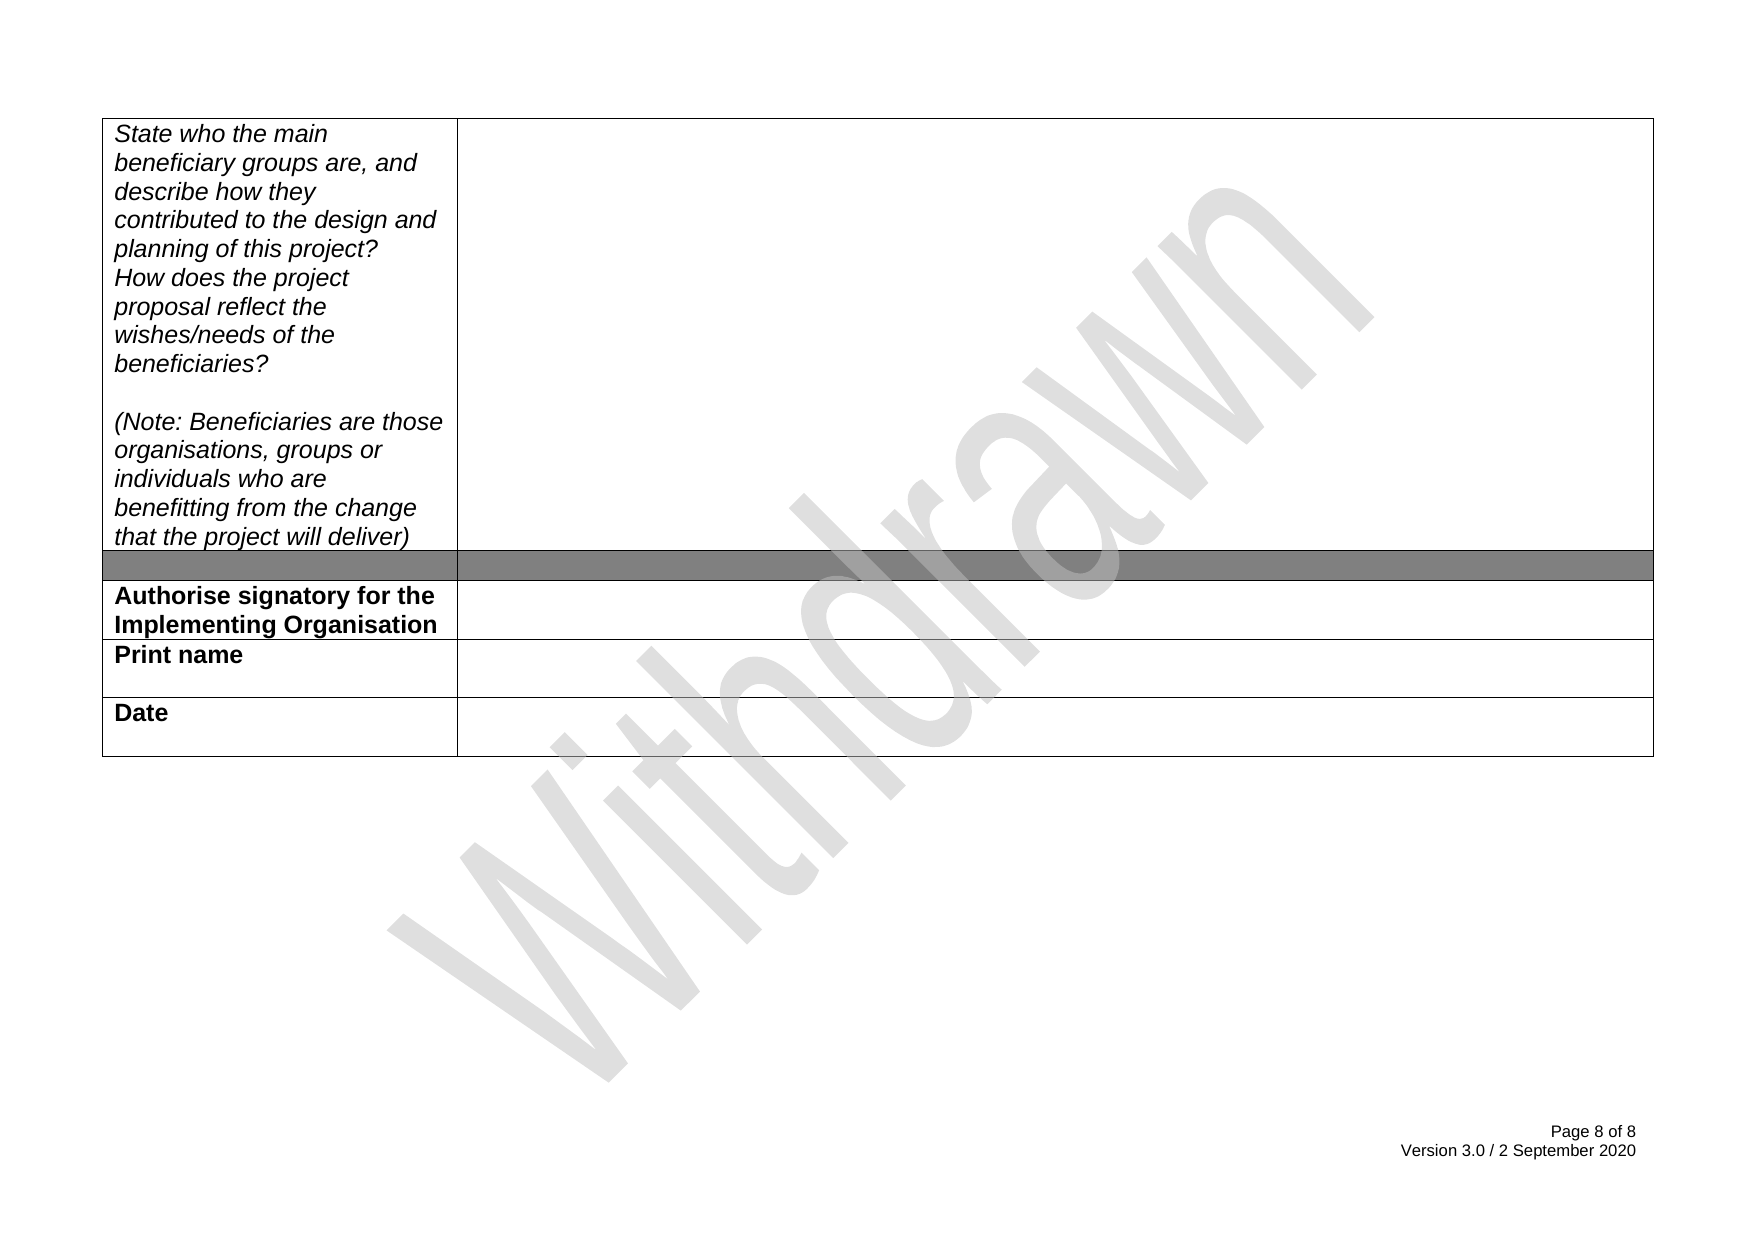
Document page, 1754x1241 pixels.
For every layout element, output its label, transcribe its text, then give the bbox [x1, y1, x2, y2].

table_cell [458, 640, 853, 697]
table_cell [737, 698, 845, 756]
table_cell [953, 640, 1653, 697]
table_cell [458, 551, 860, 580]
table_cell Date [103, 698, 457, 756]
table_cell [458, 698, 730, 756]
table_cell [1116, 551, 1653, 580]
table_cell [864, 551, 936, 580]
table_cell [971, 581, 1653, 639]
table_cell Print name [103, 640, 457, 697]
table_cell [944, 551, 1042, 580]
table_cell [894, 581, 995, 639]
table_cell [741, 684, 785, 697]
table_cell [1048, 551, 1101, 573]
table_cell [966, 686, 978, 697]
table_cell Authorise signatory for the Implementing Organisation [103, 581, 457, 639]
table_cell [820, 698, 1653, 756]
table_cell [705, 698, 726, 720]
table_cell [103, 551, 457, 580]
table_cell [1037, 485, 1101, 550]
table_cell [836, 640, 953, 697]
table_cell [458, 581, 817, 639]
table_cell [827, 593, 918, 639]
table_cell [458, 119, 1653, 550]
table_cell [890, 698, 953, 720]
table_cell State who the main beneficiary groups are, and describe how they contributed to the design and planning of this project? How does the project proposal reflect the wishes/needs of the beneficiaries? (Note: Beneficiaries are those organisations, groups or individuals who are benefitting from the change that the project will deliver) [103, 119, 457, 550]
